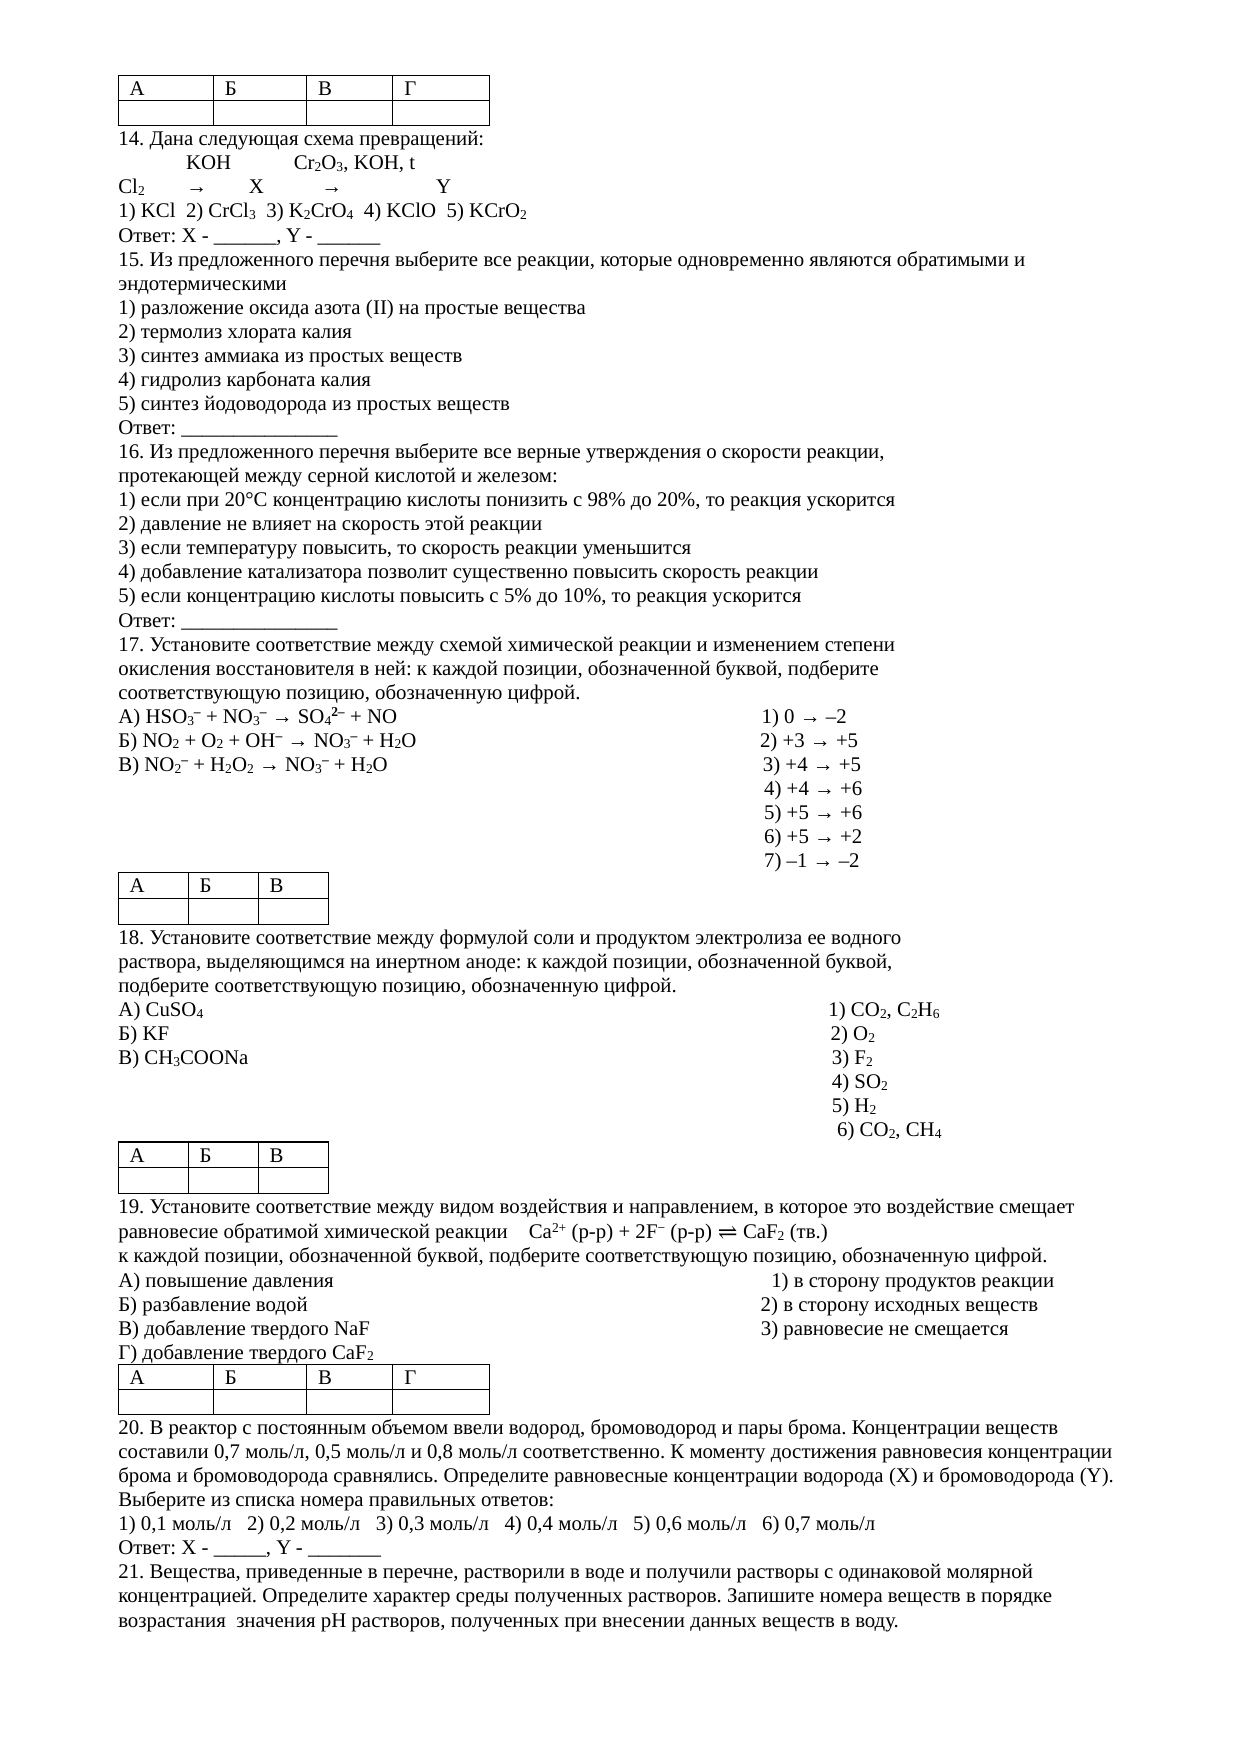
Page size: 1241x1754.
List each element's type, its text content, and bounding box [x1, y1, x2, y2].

table_header Б [214, 76, 306, 100]
table_cell [214, 101, 306, 125]
text 1) если при 20°С концентрацию кислоты понизить с 98% до 20%, то реакция ускорится [118, 487, 1122, 511]
text 1) разложение оксида азота (II) на простые вещества [118, 295, 1122, 319]
table_cell [214, 1390, 306, 1414]
table_cell [119, 101, 213, 125]
text окисления восстановителя в ней: к каждой позиции, обозначенной буквой, подберите [118, 656, 1122, 680]
table_header Б [189, 873, 258, 898]
text соответствующую позицию, обозначенную цифрой. [118, 680, 1122, 704]
text Ответ: Х - _____, Y - _______ [118, 1535, 1122, 1559]
text А) CuSO4 1) CO2, C2H6 [118, 997, 1122, 1021]
text 5) синтез йодоводорода из простых веществ [118, 391, 1122, 415]
table_header А [119, 873, 188, 898]
text 6) CO2, CH4 [118, 1117, 1122, 1141]
text 20. В реактор с постоянным объемом ввели водород, бромоводород и пары брома. Концентрации веществ составили 0,7 моль/л, 0,5 моль/л и 0,8 моль/л соответственно. К моменту достижения равновесия концентрации брома и бромоводорода сравнялись. Определите равновесные концентрации водорода (X) и бромоводорода (Y). Выберите из списка номера правильных ответов: [118, 1415, 1122, 1511]
text Б) KF 2) O2 [118, 1021, 1122, 1045]
table_cell [119, 899, 188, 924]
text Ответ: _______________ [118, 415, 1122, 439]
text 14. Дана следующая схема превращений: [118, 126, 1122, 150]
text 3) синтез аммиака из простых веществ [118, 343, 1122, 367]
text KOH Cr2O3, KOH, t [118, 150, 1122, 174]
table_cell [119, 1168, 188, 1193]
text Ответ: _______________ [118, 607, 1122, 632]
text к каждой позиции, обозначенной буквой, подберите соответствующую позицию, обозначенную цифрой. [118, 1243, 1122, 1267]
table_cell [259, 1168, 328, 1193]
table_header В [307, 1365, 392, 1389]
text 5) если концентрацию кислоты повысить с 5% до 10%, то реакция ускорится [118, 583, 1122, 607]
text 7) –1 → –2 [118, 848, 1122, 872]
text В) CH3COONa 3) F2 [118, 1045, 1122, 1069]
text 21. Вещества, приведенные в перечне, растворили в воде и получили растворы с одинаковой молярной концентрацией. Определите характер среды полученных растворов. Запишите номера веществ в порядке возрастания значения рН растворов, полученных при внесении данных веществ в воду. [118, 1559, 1122, 1632]
table_cell [119, 1390, 213, 1414]
text 15. Из предложенного перечня выберите все реакции, которые одновременно являются обратимыми и эндотермическими [118, 247, 1122, 295]
table_header Б [214, 1365, 306, 1389]
table_header В [259, 1143, 328, 1167]
table_cell [393, 1390, 489, 1414]
text 4) +4 → +6 [118, 776, 1122, 800]
text протекающей между серной кислотой и железом: [118, 463, 1122, 487]
text 6) +5 → +2 [118, 824, 1122, 848]
text 3) если температуру повысить, то скорость реакции уменьшится [118, 535, 1122, 559]
text 16. Из предложенного перечня выберите все верные утверждения о скорости реакции, [118, 439, 1122, 463]
table_header А [119, 1143, 188, 1167]
text 2) давление не влияет на скорость этой реакции [118, 511, 1122, 535]
text 4) гидролиз карбоната калия [118, 367, 1122, 391]
table_header А [119, 1365, 213, 1389]
table_header Г [393, 1365, 489, 1389]
text Б) разбавление водой 2) в сторону исходных веществ [118, 1292, 1122, 1316]
text Г) добавление твердого CaF2 [118, 1340, 1122, 1364]
text 1) KCl 2) CrCl3 3) K2CrO4 4) KClO 5) KCrO2 [118, 198, 1122, 222]
table_header В [259, 873, 328, 898]
table_cell [189, 899, 258, 924]
text раствора, выделяющимся на инертном аноде: к каждой позиции, обозначенной буквой, [118, 949, 1122, 973]
text 19. Установите соответствие между видом воздействия и направлением, в которое это воздействие смещает равновесие обратимой химической реакции Ca2+ (р-р) + 2F− (р-р) ⇌ CaF2 (тв.) [118, 1194, 1122, 1243]
text А) HSO3– + NO3– → SO42– + NO 1) 0 → –2 [118, 704, 1122, 728]
text Cl2 → Х → Y [118, 174, 1122, 198]
table_header А [119, 76, 213, 100]
text подберите соответствующую позицию, обозначенную цифрой. [118, 973, 1122, 997]
text Ответ: X - ______, Y - ______ [118, 222, 1122, 247]
text 17. Установите соответствие между схемой химической реакции и изменением степени [118, 632, 1122, 656]
table_cell [393, 101, 489, 125]
table_cell [307, 1390, 392, 1414]
text Б) NO2 + O2 + OH– → NO3– + H2O 2) +3 → +5 [118, 728, 1122, 752]
text 18. Установите соответствие между формулой соли и продуктом электролиза ее водного [118, 925, 1122, 949]
table_cell [189, 1168, 258, 1193]
text В) добавление твердого NaF 3) равновесие не смещается [118, 1316, 1122, 1340]
text 5) +5 → +6 [118, 800, 1122, 824]
table_header Г [393, 76, 489, 100]
text 4) добавление катализатора позволит существенно повысить скорость реакции [118, 559, 1122, 583]
text 4) SO2 [118, 1069, 1122, 1093]
text 1) 0,1 моль/л 2) 0,2 моль/л 3) 0,3 моль/л 4) 0,4 моль/л 5) 0,6 моль/л 6) 0,7 моль/л [118, 1511, 1122, 1535]
table_cell [259, 899, 328, 924]
table_cell [307, 101, 392, 125]
text А) повышение давления 1) в сторону продуктов реакции [118, 1267, 1122, 1292]
table_header В [307, 76, 392, 100]
table_header Б [189, 1143, 258, 1167]
text 2) термолиз хлората калия [118, 319, 1122, 343]
text В) NO2– + H2O2 → NO3– + H2O 3) +4 → +5 [118, 752, 1122, 776]
text 5) H2 [118, 1093, 1122, 1117]
